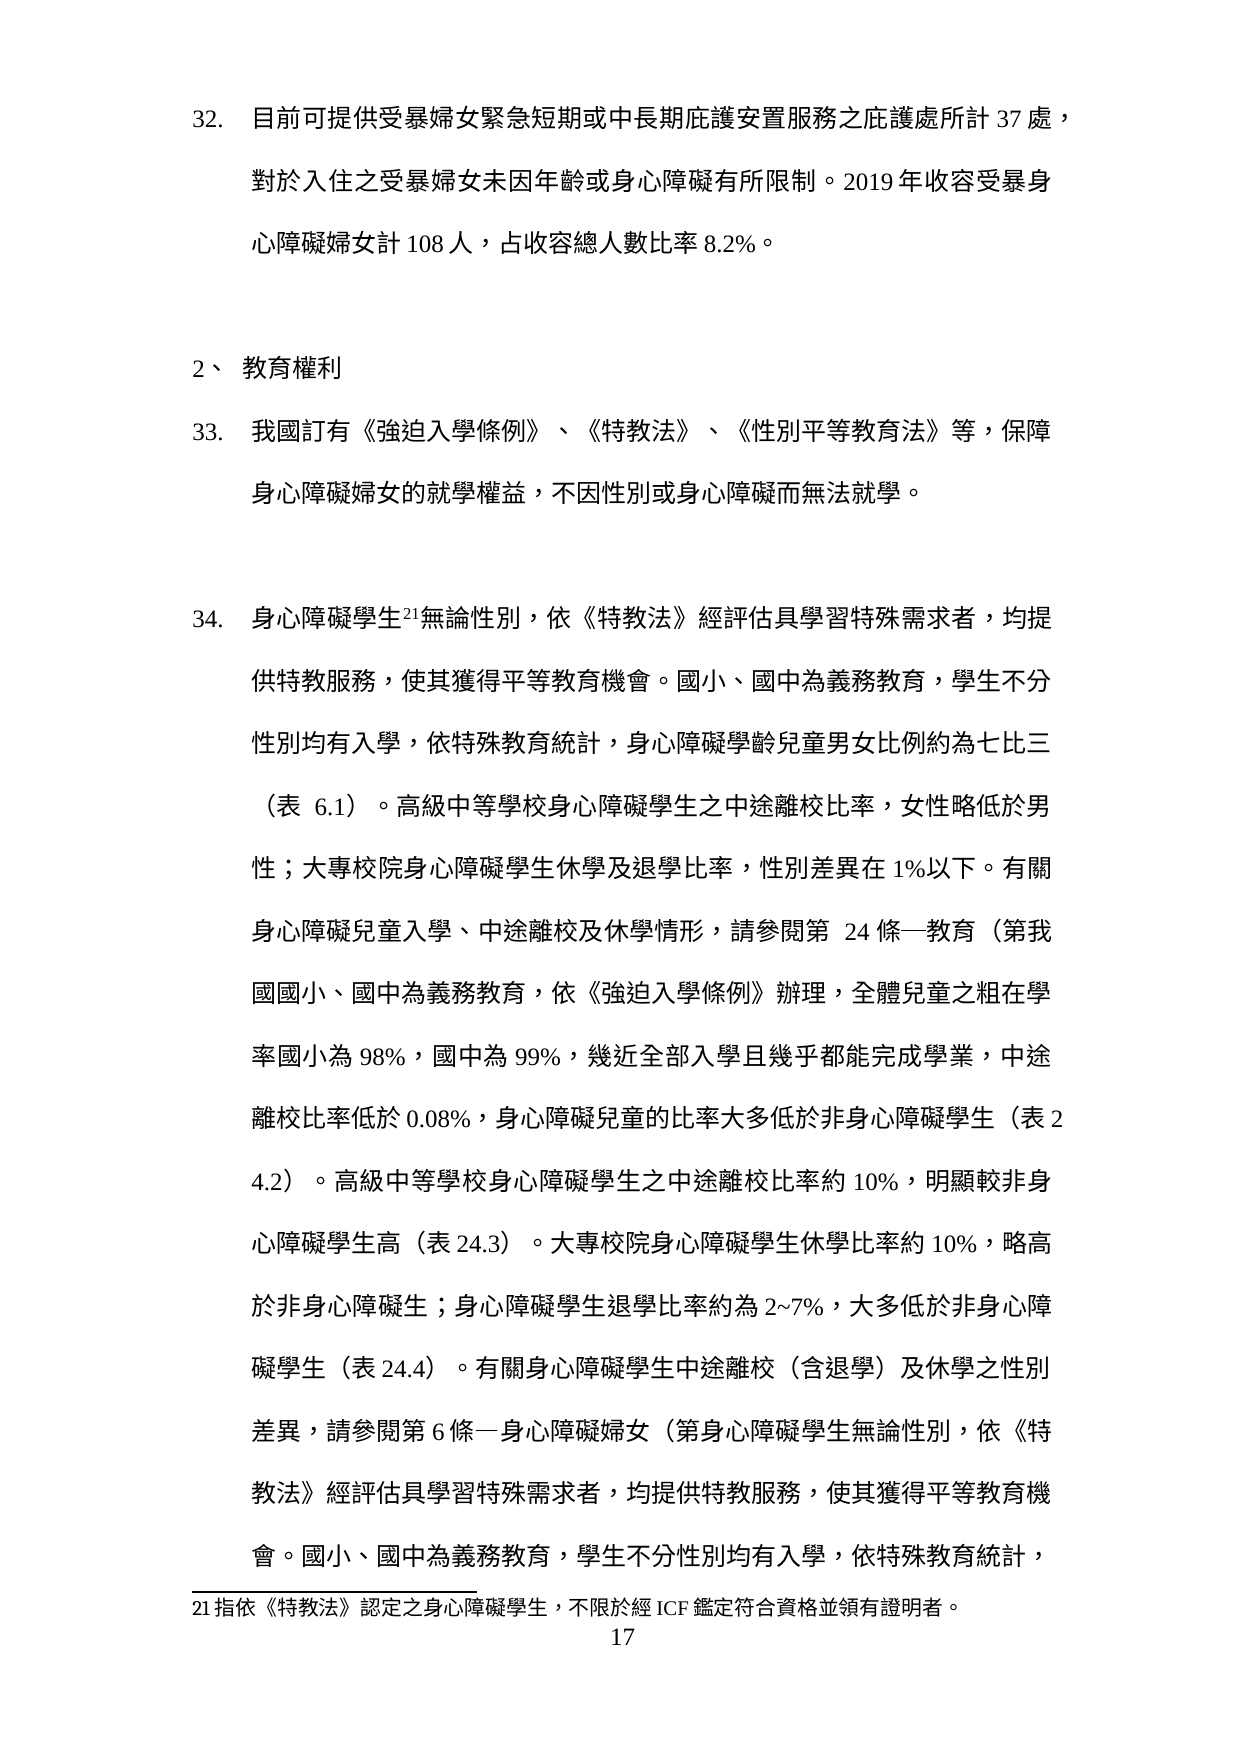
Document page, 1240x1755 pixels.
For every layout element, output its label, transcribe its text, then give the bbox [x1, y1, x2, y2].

list 指依《特教法》認定之身心障礙學生，不限於經ICF鑑定符合資格並領有證明者。 [192, 1592, 1052, 1622]
list 身心障礙學生無論性別，依《特教法》經評估具學習特殊需求者，均提供特教服務，使其獲得平等教育機會。國小、國中為義務教育，學生不分性別均有入學，依特殊教育統計，身心障礙學齡兒童男女比例約為七比三（表 6.1）。高級中等學校身心障礙學生之中途離校比率，女性略低於男性；大專校院身心障礙學生休學及退學比率，性別差異在1%以下。有關身心障礙兒童入學、中途離校及休學情形，請參閱第 24 條─教育（第200點）。 [192, 575, 1052, 1575]
list 目前可提供受暴婦女緊急短期或中長期庇護安置服務之庇護處所計37處，對於入住之受暴婦女未因年齡或身心障礙有所限制。2019年收容受暴身心障礙婦女計108人，占收容總人數比率8.2%。 [192, 75, 1052, 262]
list 教育權利 [192, 325, 1052, 387]
list 我國訂有《強迫入學條例》、《特教法》、《性別平等教育法》等，保障身心障礙婦女的就學權益，不因性別或身心障礙而無法就學。 [192, 387, 1052, 512]
